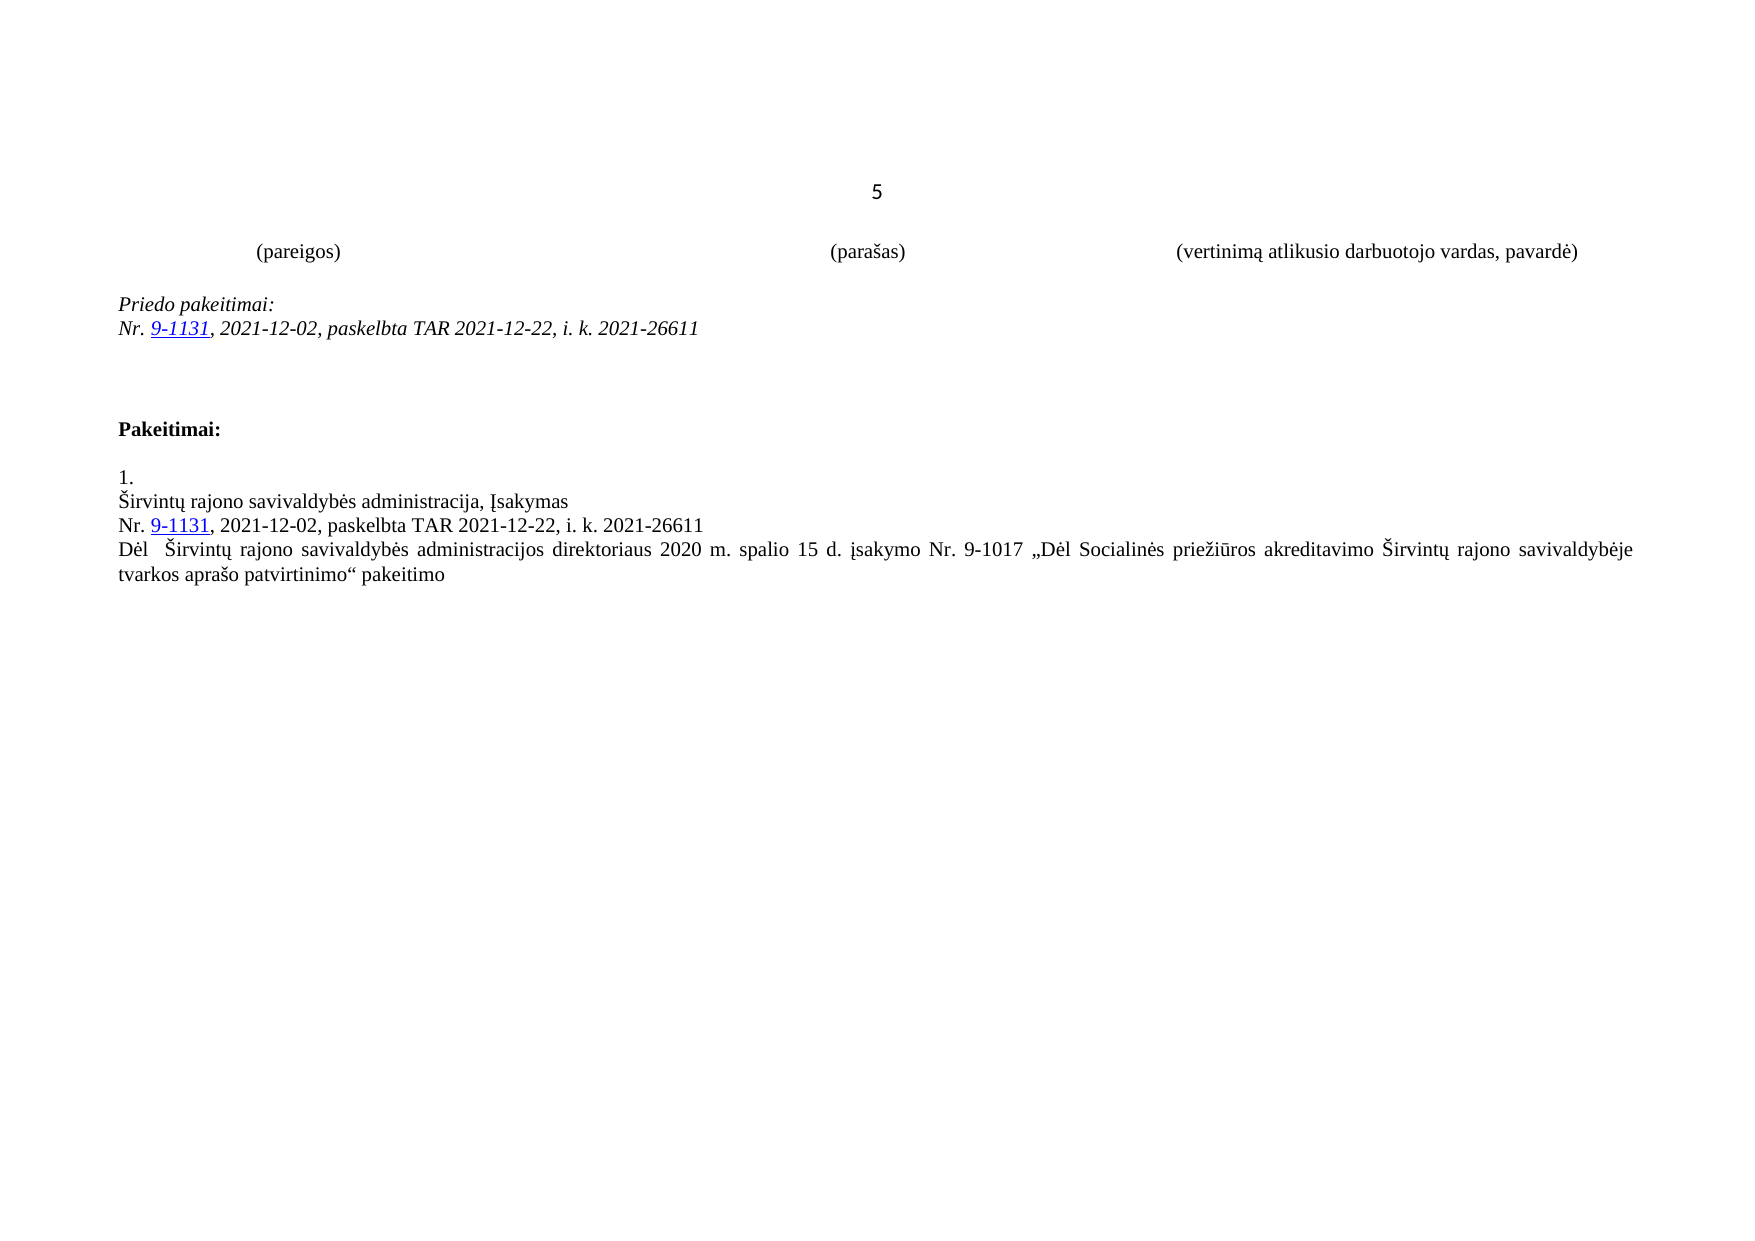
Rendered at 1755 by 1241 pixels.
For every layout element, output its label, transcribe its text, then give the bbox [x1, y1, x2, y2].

text 1. [118, 465, 1636, 489]
text Širvintų rajono savivaldybės administracija, Įsakymas [118, 489, 1636, 513]
text Pakeitimai: [118, 417, 1636, 441]
text Nr. 9-1131, 2021-12-02, paskelbta TAR 2021-12-22, i. k. 2021-26611 [118, 513, 1636, 537]
text (pareigos) (parašas) (vertinimą atlikusio darbuotojo vardas, pavardė) [118, 239, 1636, 263]
text Nr. 9-1131, 2021-12-02, paskelbta TAR 2021-12-22, i. k. 2021-26611 [118, 316, 1636, 340]
text Dėl Širvintų rajono savivaldybės administracijos direktoriaus 2020 m. spalio 15 d. įsakymo Nr. 9-1017 „Dėl Socialinės priežiūros akreditavimo Širvintų rajono savivaldybėje tvarkos aprašo patvirtinimo“ pakeitimo [118, 537, 1636, 586]
text Priedo pakeitimai: [118, 292, 1636, 316]
